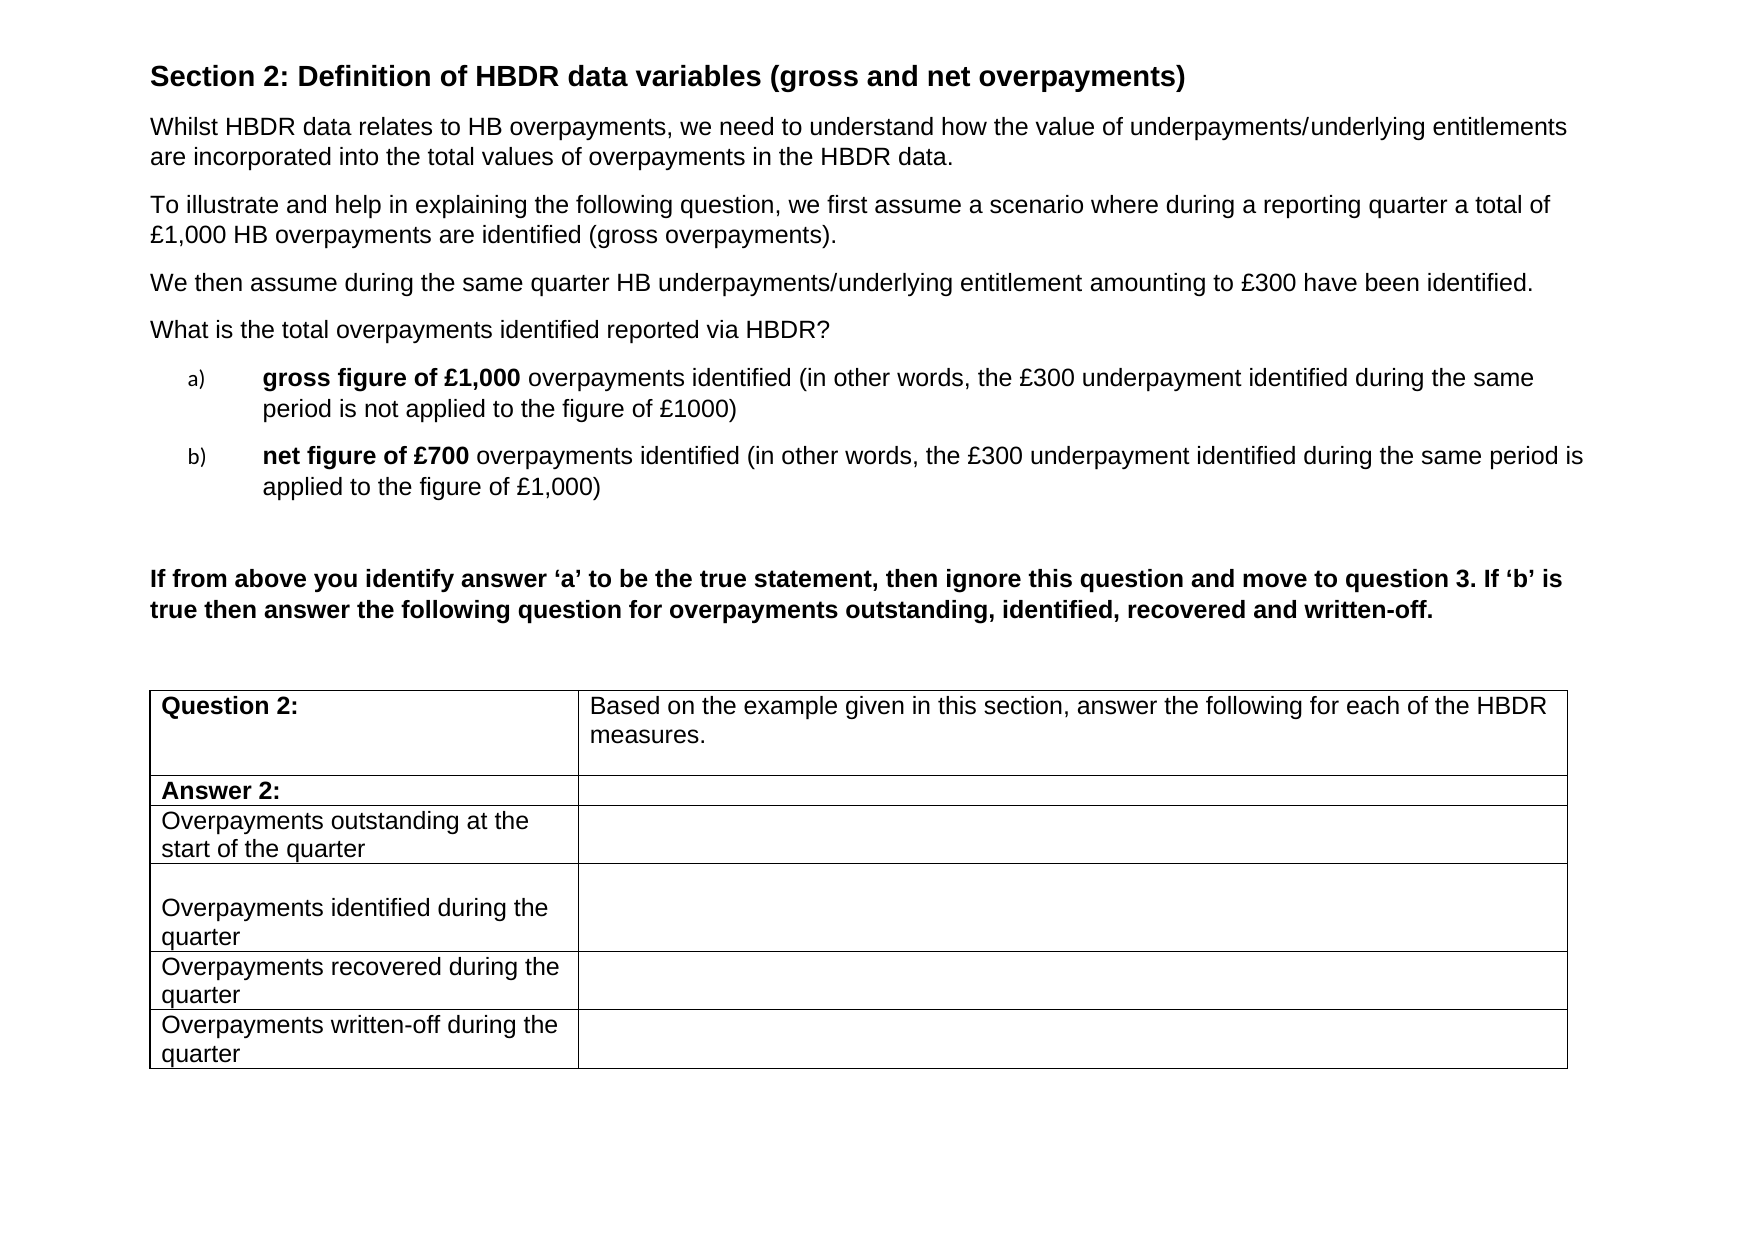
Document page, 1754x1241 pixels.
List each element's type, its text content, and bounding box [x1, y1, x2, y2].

table_cell Overpayments outstanding at the start of the quarter [151, 806, 578, 863]
table_cell [579, 806, 1567, 863]
table_cell [579, 776, 1567, 805]
table_cell [579, 864, 1567, 951]
text Whilst HBDR data relates to HB overpayments, we need to understand how the value of underpayments/underlying entitlements are incorporated into the total values of overpayments in the HBDR data. [150, 112, 1604, 171]
table_cell Overpayments identified during the quarter [151, 864, 578, 951]
table_header Based on the example given in this section, answer the following for each of the HBDR measures. [579, 691, 1567, 775]
text If from above you identify answer ‘a’ to be the true statement, then ignore this question and move to question 3. If ‘b’ is true then answer the following question for overpayments outstanding, identified, recovered and written-off. [150, 564, 1604, 624]
table_cell [579, 952, 1567, 1009]
text We then assume during the same quarter HB underpayments/underlying entitlement amounting to £300 have been identified. [150, 268, 1604, 297]
table_header Question 2: [151, 691, 578, 775]
text To illustrate and help in explaining the following question, we first assume a scenario where during a reporting quarter a total of £1,000 HB overpayments are identified (gross overpayments). [150, 190, 1604, 249]
table_cell Overpayments written-off during the quarter [151, 1010, 578, 1068]
table_cell Overpayments recovered during the quarter [151, 952, 578, 1009]
list gross figure of £1,000 overpayments identified (in other words, the £300 underpayment identified during the same period is not applied to the figure of £1000) [187, 363, 1604, 422]
table_cell Answer 2: [151, 776, 578, 805]
table_cell [579, 1010, 1567, 1068]
text What is the total overpayments identified reported via HBDR? [150, 315, 1604, 344]
text Section 2: Definition of HBDR data variables (gross and net overpayments) [150, 59, 1604, 93]
list net figure of £700 overpayments identified (in other words, the £300 underpayment identified during the same period is applied to the figure of £1,000) [187, 441, 1604, 501]
